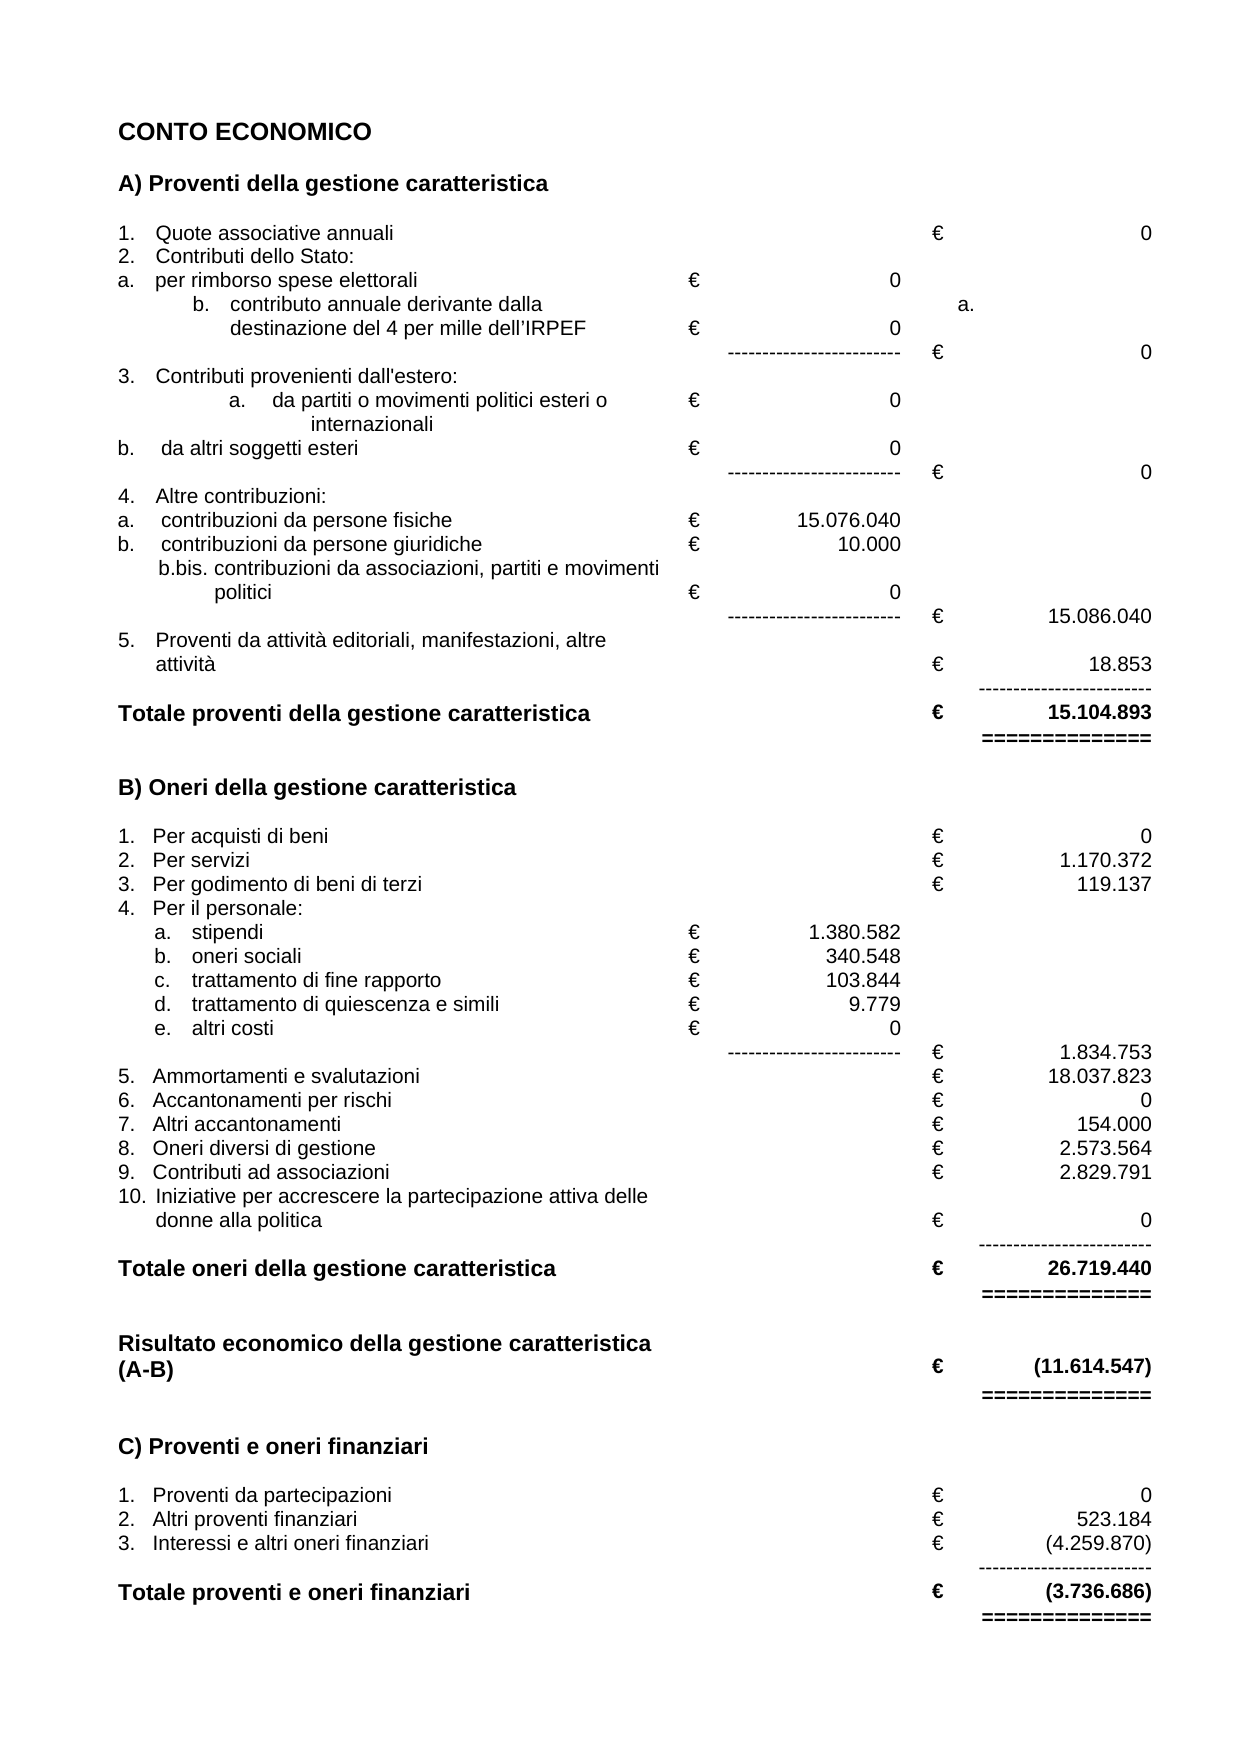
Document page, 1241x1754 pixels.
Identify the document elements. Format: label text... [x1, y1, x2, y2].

table_cell [672, 1409, 716, 1433]
table_cell 1.170.372 [967, 848, 1159, 872]
table_cell [716, 220, 908, 244]
table_cell [672, 484, 716, 508]
table_cell [672, 750, 716, 774]
table_cell 0 [716, 1016, 908, 1040]
table_cell Totale proventi della gestione caratteristica [111, 700, 672, 726]
table_cell A) Proventi della gestione caratteristica [111, 170, 672, 196]
table_cell [672, 1531, 716, 1555]
table_cell [908, 750, 967, 774]
table_cell [716, 726, 908, 750]
table_cell C) Proventi e oneri finanziari [111, 1433, 672, 1459]
table_cell [908, 896, 967, 920]
table_cell [967, 532, 1159, 556]
table_cell [967, 89, 1159, 117]
table_cell [967, 196, 1159, 220]
table_cell (3.736.686) [967, 1579, 1159, 1605]
table_cell € [672, 1016, 716, 1040]
table_cell € [908, 1136, 967, 1159]
table_cell [111, 750, 672, 774]
table_cell [908, 1231, 967, 1255]
table_cell € [908, 848, 967, 872]
table_cell [111, 1409, 672, 1433]
table_cell € [672, 292, 716, 340]
table_cell [908, 1282, 967, 1306]
table_cell 5. Proventi da attività editoriali, manifestazioni, altre attività [111, 628, 672, 676]
table_cell [908, 992, 967, 1016]
table_cell 0 [967, 1184, 1159, 1231]
table_cell CONTO ECONOMICO [111, 118, 672, 146]
table_cell 18.853 [967, 628, 1159, 676]
table_cell [967, 944, 1159, 968]
table_cell [967, 992, 1159, 1016]
table_cell [716, 1160, 908, 1183]
table_cell [111, 1605, 672, 1629]
table_cell € [672, 532, 716, 556]
table_cell [716, 1579, 908, 1605]
table_cell € [672, 944, 716, 968]
table_cell 2. Contributi dello Stato: [111, 244, 672, 268]
table_cell [672, 628, 716, 676]
table_cell [716, 1088, 908, 1112]
table_cell [672, 170, 716, 196]
table_cell B) Oneri della gestione caratteristica [111, 774, 672, 800]
table_cell [111, 1383, 672, 1409]
table_cell [672, 1064, 716, 1088]
table_cell 154.000 [967, 1112, 1159, 1136]
table_cell trattamento di quiescenza e simili [111, 992, 672, 1016]
table_cell € [672, 268, 716, 292]
table_cell [672, 1483, 716, 1507]
table_cell [716, 1483, 908, 1507]
table_cell 0 [716, 268, 908, 292]
table_cell [672, 872, 716, 896]
table_cell € [908, 604, 967, 628]
table_cell [967, 1629, 1159, 1653]
table_cell [908, 1629, 967, 1653]
table_cell [716, 872, 908, 896]
table_cell 6. Accantonamenti per rischi [111, 1088, 672, 1112]
table_cell [967, 750, 1159, 774]
table_cell ------------------------- [716, 340, 908, 364]
table_cell [908, 196, 967, 220]
table_cell [716, 1184, 908, 1231]
table_cell [672, 1579, 716, 1605]
table_cell ------------------------- [967, 676, 1159, 699]
table_cell [967, 292, 1159, 340]
table_cell 0 [967, 1088, 1159, 1112]
table_cell 0 [716, 292, 908, 340]
table_cell 340.548 [716, 944, 908, 968]
table_cell [716, 1433, 908, 1459]
table_cell [716, 89, 908, 117]
table_cell [672, 1040, 716, 1064]
table_cell [672, 1184, 716, 1231]
table_cell € [908, 220, 967, 244]
table_cell [111, 1231, 672, 1255]
table_cell (4.259.870) [967, 1531, 1159, 1555]
table_cell ============== [967, 1605, 1159, 1629]
table_cell [716, 118, 908, 146]
table_cell [967, 774, 1159, 800]
table_cell [967, 146, 1159, 170]
table_cell [908, 388, 967, 436]
table_cell [672, 1160, 716, 1183]
table_cell 10.000 [716, 532, 908, 556]
table_cell € [908, 1507, 967, 1531]
table_cell [111, 1459, 672, 1483]
table_cell [908, 1555, 967, 1579]
table_cell € [908, 1483, 967, 1507]
table_cell ------------------------- [716, 460, 908, 484]
table_cell 3. Contributi provenienti dall'estero: [111, 364, 672, 388]
table_cell [716, 1507, 908, 1531]
table_cell [672, 244, 716, 268]
table_cell [672, 800, 716, 824]
table_cell [672, 1112, 716, 1136]
table_cell [716, 628, 908, 676]
table_cell [716, 1282, 908, 1306]
table_cell [716, 196, 908, 220]
table_cell [672, 896, 716, 920]
table_cell 2.829.791 [967, 1160, 1159, 1183]
table_cell [716, 774, 908, 800]
table_cell contribuzioni da persone fisiche [111, 508, 672, 532]
table_cell [111, 676, 672, 699]
table_cell [672, 1629, 716, 1653]
table_cell a. stipendi [111, 920, 672, 944]
table_cell [716, 1306, 908, 1330]
table_cell 4. Per il personale: [111, 896, 672, 920]
table_cell [908, 89, 967, 117]
table_cell [908, 920, 967, 944]
table_cell [908, 800, 967, 824]
table_cell [672, 604, 716, 628]
table_cell 0 [967, 460, 1159, 484]
table_cell [672, 726, 716, 750]
table_cell [908, 532, 967, 556]
table_cell 0 [967, 340, 1159, 364]
table_cell [908, 726, 967, 750]
table_cell 523.184 [967, 1507, 1159, 1531]
table_cell Totale proventi e oneri finanziari [111, 1579, 672, 1605]
table_cell [908, 292, 967, 340]
table_cell € [908, 824, 967, 848]
table_cell ============== [967, 726, 1159, 750]
table_cell 0 [716, 436, 908, 460]
table_cell [908, 556, 967, 604]
table_cell [716, 1555, 908, 1579]
table_cell € [908, 1088, 967, 1112]
table_cell 119.137 [967, 872, 1159, 896]
table_cell ============== [967, 1282, 1159, 1306]
table_cell € [908, 460, 967, 484]
table_cell 2.573.564 [967, 1136, 1159, 1159]
table_cell [716, 1459, 908, 1483]
table_cell [716, 800, 908, 824]
table_cell [716, 896, 908, 920]
table_cell [672, 89, 716, 117]
table_cell [908, 508, 967, 532]
table_cell [908, 268, 967, 292]
table_cell 3. Per godimento di beni di terzi [111, 872, 672, 896]
table_cell [908, 1605, 967, 1629]
table_cell [111, 1629, 672, 1653]
table_cell 4. Altre contribuzioni: [111, 484, 672, 508]
table_cell 9. Contributi ad associazioni [111, 1160, 672, 1183]
table_cell [716, 146, 908, 170]
table_cell [908, 118, 967, 146]
table_cell [716, 1064, 908, 1088]
table_cell € [672, 968, 716, 992]
table_cell 1. Proventi da partecipazioni [111, 1483, 672, 1507]
table_cell € [672, 992, 716, 1016]
table_cell b. oneri sociali [111, 944, 672, 968]
table_cell Risultato economico della gestione caratteristica (A-B) [111, 1330, 672, 1382]
table_cell [716, 824, 908, 848]
table_cell [908, 146, 967, 170]
table_cell [672, 1433, 716, 1459]
table_cell [672, 1605, 716, 1629]
table_cell 9.779 [716, 992, 908, 1016]
table_cell 3. Interessi e altri oneri finanziari [111, 1531, 672, 1555]
table_cell [111, 1555, 672, 1579]
table_cell [967, 1409, 1159, 1433]
table_cell € [672, 388, 716, 436]
table_cell [967, 1306, 1159, 1330]
table_cell b.bis. contribuzioni da associazioni, partiti e movimenti politici [111, 556, 672, 604]
table_cell ------------------------- [716, 604, 908, 628]
table_cell [967, 1459, 1159, 1483]
table_cell [672, 1383, 716, 1409]
table_cell € [672, 436, 716, 460]
table_cell ------------------------- [967, 1555, 1159, 1579]
table_cell contributo annuale derivante dalla destinazione del 4 per mille dell’IRPEF [111, 292, 672, 340]
table_cell [908, 968, 967, 992]
table_cell 0 [967, 1483, 1159, 1507]
table_cell € [908, 872, 967, 896]
table_cell [672, 1231, 716, 1255]
table_cell per rimborso spese elettorali [111, 268, 672, 292]
table_cell 26.719.440 [967, 1255, 1159, 1282]
table_cell 0 [716, 388, 908, 436]
table_cell € [908, 1040, 967, 1064]
table_cell [967, 896, 1159, 920]
table_cell [111, 89, 672, 117]
table_cell [672, 460, 716, 484]
table_cell ============== [967, 1383, 1159, 1409]
table_cell 5. Ammortamenti e svalutazioni [111, 1064, 672, 1088]
table_cell [672, 1255, 716, 1282]
table_cell [672, 676, 716, 699]
table_cell € [908, 340, 967, 364]
table_cell [908, 676, 967, 699]
table_cell [716, 848, 908, 872]
table_cell [111, 800, 672, 824]
table_cell [716, 244, 908, 268]
table_cell [908, 774, 967, 800]
table_cell € [908, 1330, 967, 1382]
table_cell 1.380.582 [716, 920, 908, 944]
table_cell Iniziative per accrescere la partecipazione attiva delle donne alla politica [111, 1184, 672, 1231]
table_cell [672, 1330, 716, 1382]
table_cell [908, 1433, 967, 1459]
table_cell 7. Altri accantonamenti [111, 1112, 672, 1136]
table_cell € [908, 1064, 967, 1088]
table_cell [716, 1112, 908, 1136]
table_cell 1. Per acquisti di beni [111, 824, 672, 848]
table_cell [672, 1555, 716, 1579]
table_cell [716, 750, 908, 774]
table_cell [908, 436, 967, 460]
table_cell [967, 436, 1159, 460]
table_cell [672, 1507, 716, 1531]
table_cell € [908, 1531, 967, 1555]
table_cell 15.076.040 [716, 508, 908, 532]
table_cell [967, 508, 1159, 532]
table_cell [111, 1040, 672, 1064]
table_cell 1.834.753 [967, 1040, 1159, 1064]
table_cell 103.844 [716, 968, 908, 992]
table_cell [908, 1383, 967, 1409]
table_cell [672, 774, 716, 800]
table_cell [672, 824, 716, 848]
table_cell € [672, 920, 716, 944]
table_cell 0 [967, 824, 1159, 848]
table_cell [967, 920, 1159, 944]
table_cell [672, 1306, 716, 1330]
table_cell [908, 1016, 967, 1040]
table_cell 15.086.040 [967, 604, 1159, 628]
table_cell c. trattamento di fine rapporto [111, 968, 672, 992]
table_cell contribuzioni da persone giuridiche [111, 532, 672, 556]
table_cell 15.104.893 [967, 700, 1159, 726]
table_cell [111, 340, 672, 364]
table_cell [716, 364, 908, 388]
table_cell [716, 1409, 908, 1433]
table_cell [716, 1136, 908, 1159]
table_cell 1. Quote associative annuali [111, 220, 672, 244]
table_cell [908, 1306, 967, 1330]
table_cell [111, 1306, 672, 1330]
table_cell [908, 1459, 967, 1483]
table_cell € [672, 508, 716, 532]
table_cell 2. Altri proventi finanziari [111, 1507, 672, 1531]
table_cell [967, 1433, 1159, 1459]
table_cell [716, 1255, 908, 1282]
table_cell [908, 484, 967, 508]
table_cell ------------------------- [716, 1040, 908, 1064]
table_cell 18.037.823 [967, 1064, 1159, 1088]
table_cell [111, 196, 672, 220]
table_cell (11.614.547) [967, 1330, 1159, 1382]
table_cell € [908, 1160, 967, 1183]
table_cell [111, 604, 672, 628]
table_cell € [672, 556, 716, 604]
table_cell € [908, 1255, 967, 1282]
table_cell 0 [716, 556, 908, 604]
table_cell [908, 244, 967, 268]
table_cell [967, 484, 1159, 508]
table_cell ------------------------- [967, 1231, 1159, 1255]
table_cell [672, 220, 716, 244]
table_cell [967, 118, 1159, 146]
table_cell [716, 1330, 908, 1382]
table_cell [672, 146, 716, 170]
table_cell [672, 1282, 716, 1306]
table_cell [967, 388, 1159, 436]
table_cell [967, 800, 1159, 824]
table_cell € [908, 1184, 967, 1231]
table_cell da partiti o movimenti politici esteri o internazionali [111, 388, 672, 436]
table_cell [672, 364, 716, 388]
table_cell [716, 1231, 908, 1255]
table_cell 0 [967, 220, 1159, 244]
table_cell [716, 1383, 908, 1409]
table_cell [967, 364, 1159, 388]
table_cell [111, 460, 672, 484]
table_cell € [908, 1579, 967, 1605]
table_cell [672, 196, 716, 220]
table_cell da altri soggetti esteri [111, 436, 672, 460]
table_cell 8. Oneri diversi di gestione [111, 1136, 672, 1159]
table_cell [716, 170, 908, 196]
table_cell [967, 1016, 1159, 1040]
table_cell 2. Per servizi [111, 848, 672, 872]
table_cell € [908, 628, 967, 676]
table_cell [967, 556, 1159, 604]
table_cell altri costi [111, 1016, 672, 1040]
table_cell [716, 484, 908, 508]
table_cell [967, 968, 1159, 992]
table_cell [716, 700, 908, 726]
table_cell [111, 726, 672, 750]
table_cell [716, 1629, 908, 1653]
table_cell [908, 944, 967, 968]
table_cell € [908, 700, 967, 726]
table_cell [672, 700, 716, 726]
table_cell [672, 1459, 716, 1483]
table_cell [908, 364, 967, 388]
table_cell [716, 1605, 908, 1629]
table_cell [672, 848, 716, 872]
table_cell [908, 170, 967, 196]
table_cell [716, 1531, 908, 1555]
table_cell [672, 1136, 716, 1159]
table_cell € [908, 1112, 967, 1136]
table_cell [111, 1282, 672, 1306]
table_cell [672, 340, 716, 364]
table_cell [716, 676, 908, 699]
table_cell Totale oneri della gestione caratteristica [111, 1255, 672, 1282]
table_cell [967, 244, 1159, 268]
table_cell [967, 170, 1159, 196]
table_cell [672, 1088, 716, 1112]
table_cell [111, 146, 672, 170]
table_cell [967, 268, 1159, 292]
table_cell [908, 1409, 967, 1433]
table_cell [672, 118, 716, 146]
